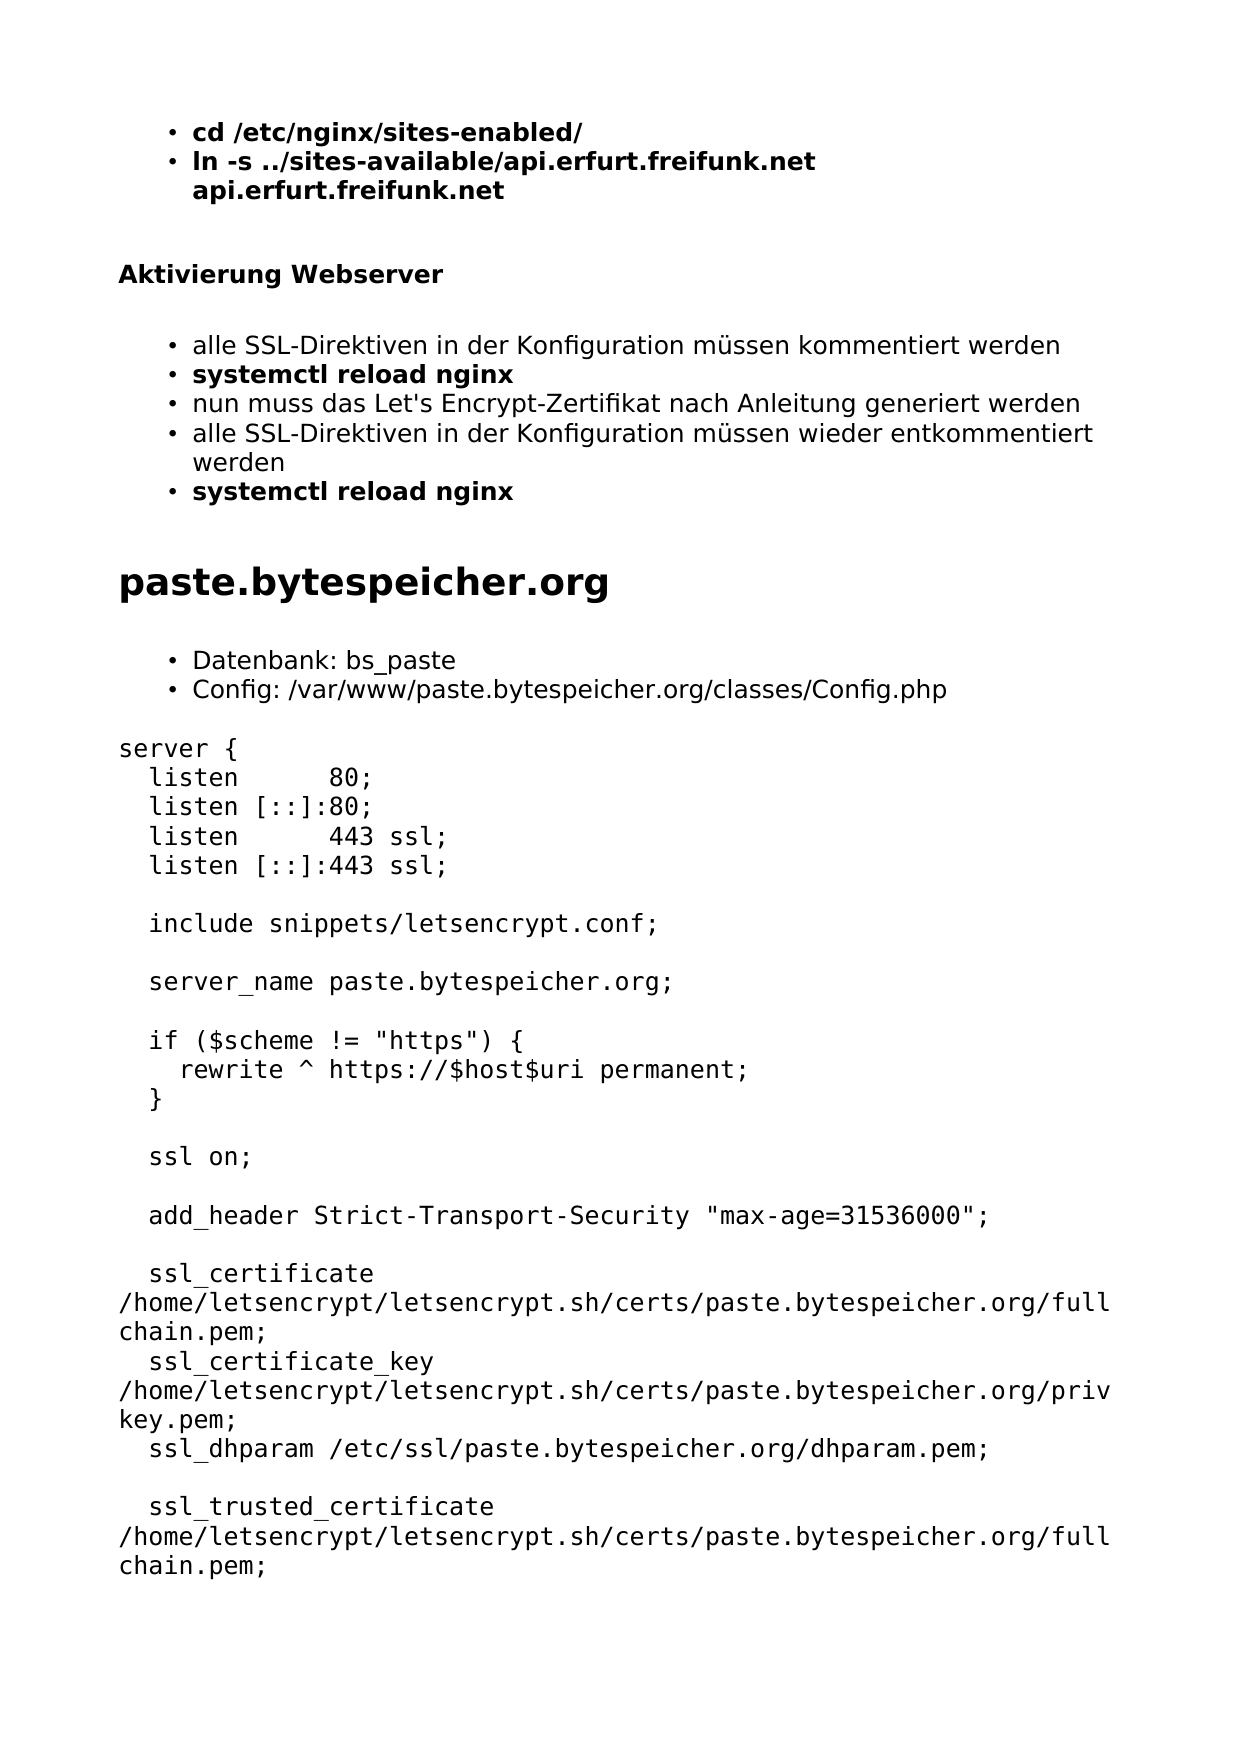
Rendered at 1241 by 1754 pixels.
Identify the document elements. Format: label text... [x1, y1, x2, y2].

list Config: /var/www/paste.bytespeicher.org/classes/Config.php [177, 676, 1122, 705]
list cd /etc/nginx/sites-enabled/ [177, 118, 1122, 147]
list Datenbank: bs_paste [177, 646, 1122, 676]
subtitle Aktivierung Webserver [118, 260, 1122, 289]
list systemctl reload nginx [177, 477, 1122, 506]
list nun muss das Let's Encrypt-Zertifikat nach Anleitung generiert werden [177, 389, 1122, 419]
text server { listen 80; listen [::]:80; listen 443 ssl; listen [::]:443 ssl; include snippets/letsencrypt.conf; server_name paste.bytespeicher.org; if ($scheme != "https") { rewrite ^ https://$host$uri permanent; } ssl on; add_header Strict-Transport-Security "max-age=31536000"; ssl_certificate /home/letsencrypt/letsencrypt.sh/certs/paste.bytespeicher.org/fullchain.pem; ssl_certificate_key /home/letsencrypt/letsencrypt.sh/certs/paste.bytespeicher.org/privkey.pem; ssl_dhparam /etc/ssl/paste.bytespeicher.org/dhparam.pem; ssl_trusted_certificate /home/letsencrypt/letsencrypt.sh/certs/paste.bytespeicher.org/fullchain.pem; [118, 734, 1122, 1609]
subtitle paste.bytespeicher.org [118, 561, 1122, 604]
list alle SSL-Direktiven in der Konfiguration müssen wieder entkommentiert werden [177, 419, 1122, 477]
list alle SSL-Direktiven in der Konfiguration müssen kommentiert werden [177, 331, 1122, 360]
list ln -s ../sites-available/api.erfurt.freifunk.net api.erfurt.freifunk.net [177, 147, 1122, 206]
list systemctl reload nginx [177, 360, 1122, 389]
